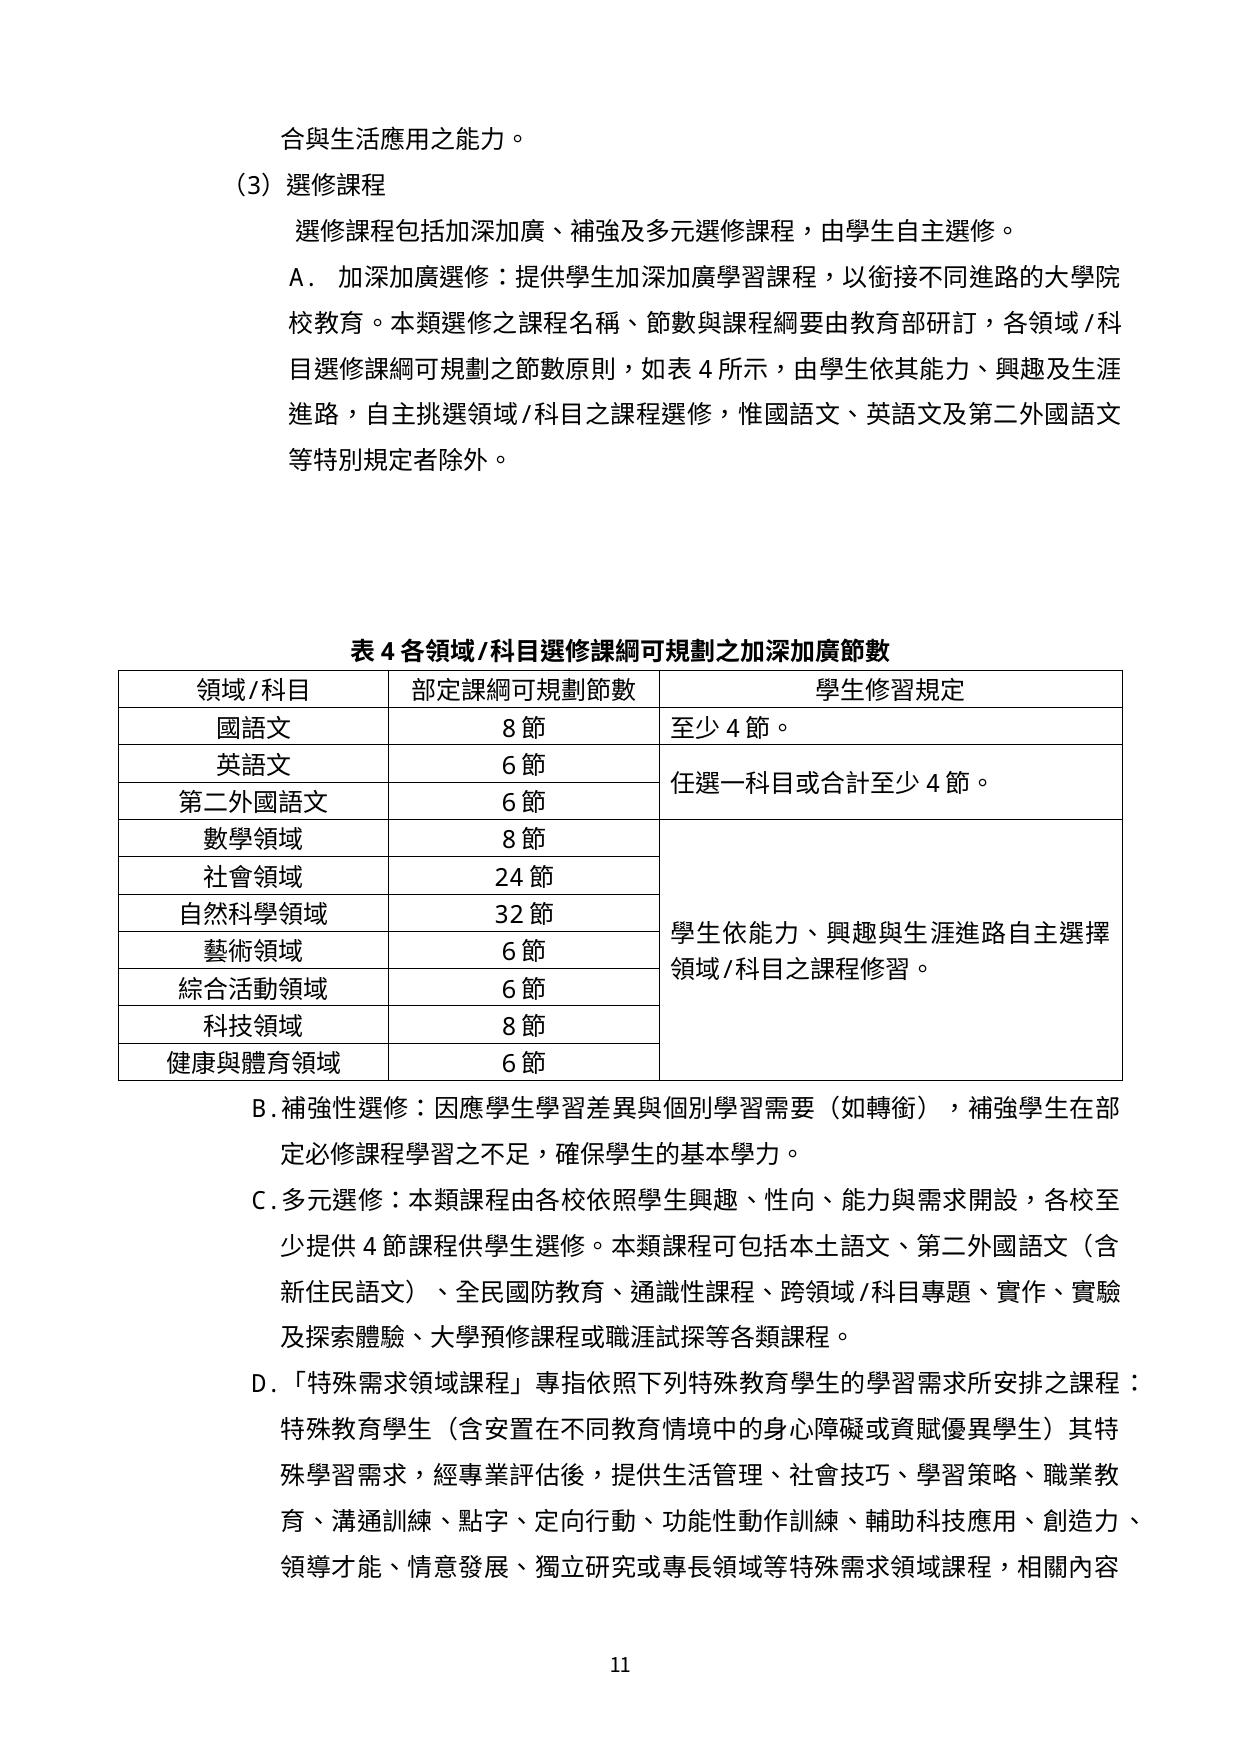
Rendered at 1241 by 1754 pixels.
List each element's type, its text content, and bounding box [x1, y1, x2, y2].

table_cell 科技領域 [119, 1006, 388, 1043]
text （3）選修課程 [217, 158, 1122, 204]
table_cell 6節 [389, 969, 659, 1005]
table_cell 6節 [389, 745, 659, 782]
text D.「特殊需求領域課程」專指依照下列特殊教育學生的學習需求所安排之課程：特殊教育學生（含安置在不同教育情境中的身心障礙或資賦優異學生）其特殊學習需求，經專業評估後，提供生活管理、社會技巧、學習策略、職業教育、溝通訓練、點字、定向行動、功能性動作訓練、輔助科技應用、創造力、領導才能、情意發展、獨立研究或專長領域等特殊需求領域課程，相關內容參閱特殊教育課程實施規範。 [251, 1356, 1122, 1585]
table_cell 6節 [389, 932, 659, 968]
text B.校訂必修課程係延伸各領域/科目之學習，以專題、跨領域/科目統整、實作、實驗、探索體驗或為特殊需求者設計等課程類型為主，用以強化學生知能整合與生活應用之能力。 [251, 112, 1122, 158]
text C.多元選修：本類課程由各校依照學生興趣、性向、能力與需求開設，各校至少提供4節課程供學生選修。本類課程可包括本土語文、第二外國語文（含新住民語文）、全民國防教育、通識性課程、跨領域/科目專題、實作、實驗及探索體驗、大學預修課程或職涯試探等各類課程。 [251, 1173, 1122, 1356]
table_cell 8節 [389, 708, 659, 744]
list 加深加廣選修：提供學生加深加廣學習課程，以銜接不同進路的大學院校教育。本類選修之課程名稱、節數與課程綱要由教育部研訂，各領域/科目選修課綱可規劃之節數原則，如表4所示，由學生依其能力、興趣及生涯進路，自主挑選領域/科目之課程選修，惟國語文、英語文及第二外國語文等特別規定者除外。 [289, 250, 1122, 479]
table_cell 任選一科目或合計至少4節。 [660, 745, 1122, 819]
table_cell 8節 [389, 820, 659, 856]
table_header 領域/科目 [119, 671, 388, 707]
text 選修課程包括加深加廣、補強及多元選修課程，由學生自主選修。 [265, 204, 1122, 250]
table_cell 至少4節。 [660, 708, 1122, 744]
table_header 學生修習規定 [660, 671, 1122, 707]
table_header 部定課綱可規劃節數 [389, 671, 659, 707]
table_cell 健康與體育領域 [119, 1044, 388, 1080]
table_cell 英語文 [119, 745, 388, 782]
table_cell 24節 [389, 857, 659, 893]
table_cell 綜合活動領域 [119, 969, 388, 1005]
text 表4各領域/科目選修課綱可規劃之加深加廣節數 [118, 624, 1122, 670]
table_cell 第二外國語文 [119, 783, 388, 819]
table_cell 藝術領域 [119, 932, 388, 968]
table_cell 8節 [389, 1006, 659, 1043]
table_cell 社會領域 [119, 857, 388, 893]
table_cell 自然科學領域 [119, 895, 388, 931]
table_cell 國語文 [119, 708, 388, 744]
text B.補強性選修：因應學生學習差異與個別學習需要（如轉銜），補強學生在部定必修課程學習之不足，確保學生的基本學力。 [251, 1081, 1122, 1173]
table_cell 6節 [389, 783, 659, 819]
table_cell 數學領域 [119, 820, 388, 856]
table_cell 32節 [389, 895, 659, 931]
table_cell 6節 [389, 1044, 659, 1080]
table_cell 學生依能力、興趣與生涯進路自主選擇領域/科目之課程修習。 [660, 820, 1122, 1080]
